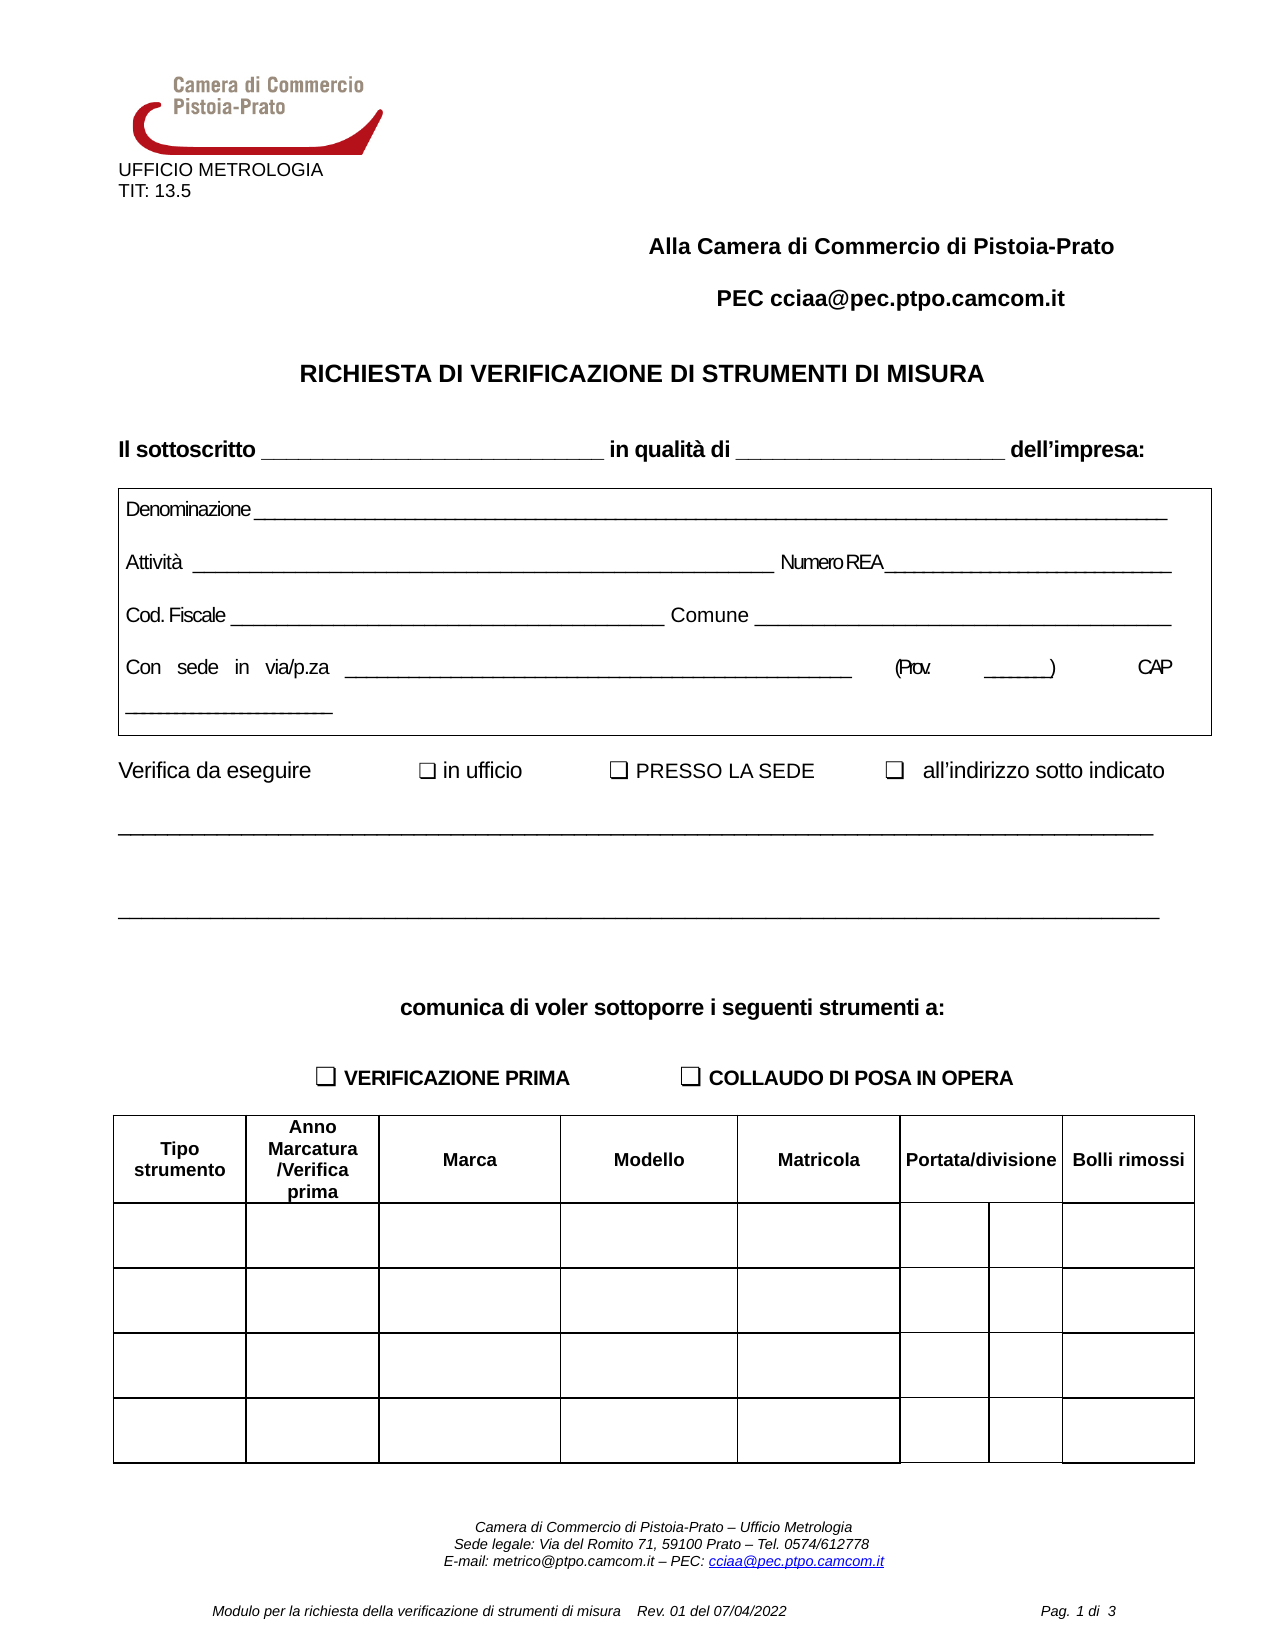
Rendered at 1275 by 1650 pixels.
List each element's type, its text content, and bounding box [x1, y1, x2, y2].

table_cell [990, 1333, 1062, 1397]
table_cell [901, 1268, 988, 1332]
table_cell [738, 1204, 899, 1267]
table_cell [380, 1334, 560, 1397]
table_cell [561, 1269, 737, 1332]
text Verifica da eseguire ❏ in ufficio ❏ PRESSO LA SEDE ❏ all’indirizzo sotto indicato [118, 737, 1211, 789]
table_cell [990, 1398, 1062, 1462]
table_header Bolli rimossi [1063, 1116, 1194, 1202]
table_header Tipo strumento [114, 1116, 245, 1202]
table_cell [114, 1204, 245, 1267]
table_cell [901, 1333, 988, 1397]
text Il sottoscritto ____________________________ in qualità di ______________________ dell’impresa: [118, 436, 1211, 463]
table_cell [380, 1269, 560, 1332]
table_cell [561, 1399, 737, 1462]
text comunica di voler sottoporre i seguenti strumenti a: [134, 973, 1211, 1025]
table_cell [247, 1334, 378, 1397]
text Alla Camera di Commercio di Pistoia-Prato [118, 233, 1211, 259]
text __________________________________________________________________________________________ [118, 895, 1211, 919]
table_cell [990, 1268, 1062, 1332]
table_header Anno Marcatura /Verifica prima [247, 1116, 378, 1202]
table_cell [114, 1269, 245, 1332]
table_cell [738, 1334, 899, 1397]
subtitle RICHIESTA DI VERIFICAZIONE DI STRUMENTI DI MISURA [74, 359, 1211, 387]
subtitle ❏ VERIFICAZIONE PRIMA ❏ COLLAUDO DI POSA IN OPERA [118, 1062, 1211, 1091]
table_header Portata/divisione [901, 1116, 1062, 1202]
table_header Marca [380, 1116, 560, 1202]
table_cell [247, 1269, 378, 1332]
table_cell [1063, 1334, 1194, 1397]
table_cell [1063, 1204, 1194, 1267]
table_cell [114, 1334, 245, 1397]
table_cell [247, 1204, 378, 1267]
text PEC cciaa@pec.ptpo.camcom.it [635, 284, 1211, 311]
table_header Denominazione ___________________________________________________________________________________________ Attività Numero REA ______________________________ Cod. Fiscale Comune ____________________________________ Con sede in via/p.za ________________________________________________ (Prov. ________) CAP _________________________ [119, 489, 1211, 735]
table_cell [114, 1399, 245, 1462]
table_cell [901, 1203, 988, 1267]
table_cell [738, 1269, 899, 1332]
table_header Matricola [738, 1116, 899, 1202]
table_cell [901, 1398, 988, 1462]
table_cell [561, 1334, 737, 1397]
table_cell [247, 1399, 378, 1462]
table_cell [1063, 1399, 1194, 1462]
table_header Modello [561, 1116, 737, 1202]
table_cell [561, 1204, 737, 1267]
text ____________________________________________________________________________________ [118, 790, 1211, 842]
table_cell [1063, 1269, 1194, 1332]
table_cell [380, 1399, 560, 1462]
table_cell [990, 1203, 1062, 1267]
table_cell [738, 1399, 899, 1462]
table_cell [380, 1204, 560, 1267]
